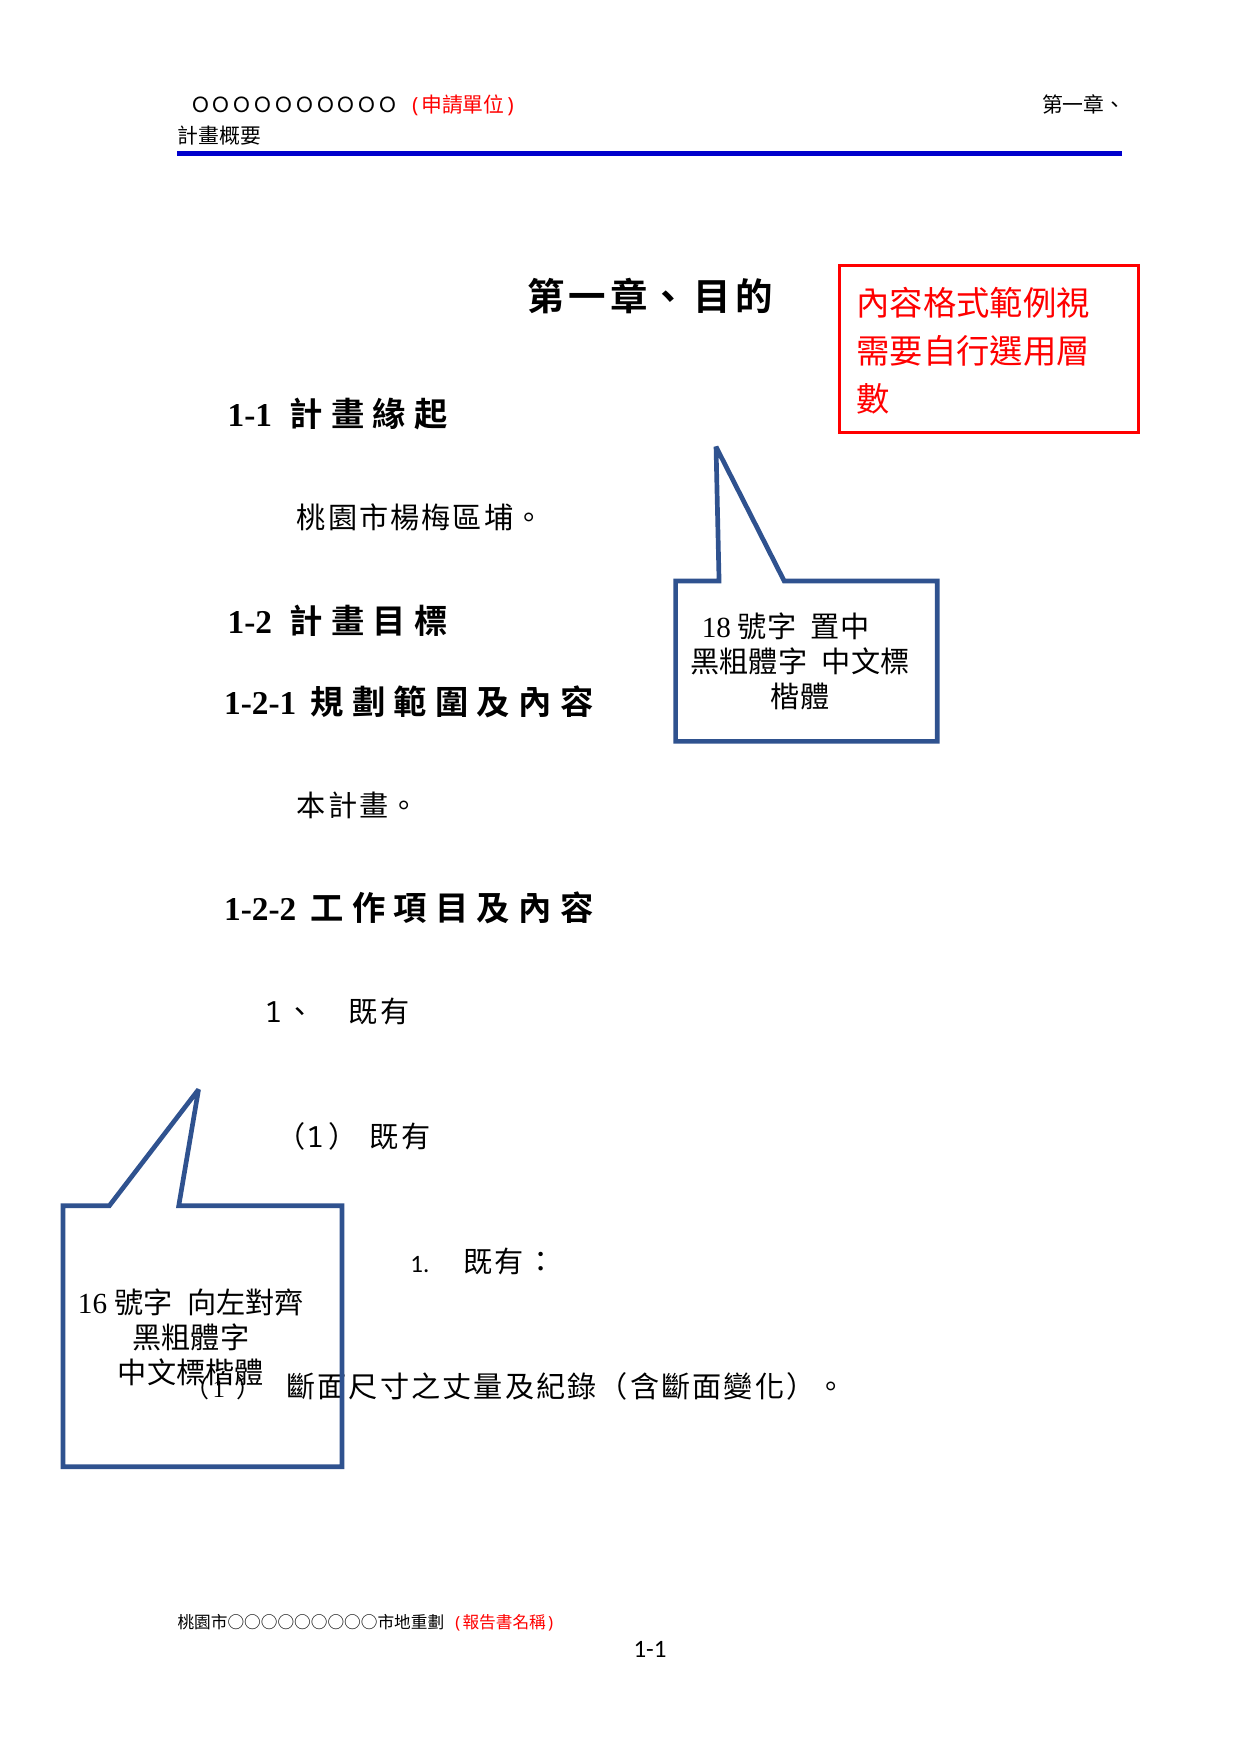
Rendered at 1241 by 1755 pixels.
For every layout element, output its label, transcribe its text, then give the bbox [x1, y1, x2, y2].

list 斷面尺寸之丈量及紀錄（含斷面變化）。 [181, 1302, 339, 1427]
text 第一章、目的 [841, 267, 1137, 431]
subtitle 1-1 計畫緣起 [218, 371, 838, 433]
subtitle 本計畫。 [193, 721, 1118, 846]
text 第一章、目的 [181, 252, 1118, 314]
list 既有 [275, 1052, 1118, 1177]
list 斷面尺寸之丈量及紀錄（含斷面變化）。 [345, 1302, 1112, 1427]
list 既有 [240, 927, 1118, 1052]
subtitle 1-2 計畫目標 [786, 577, 1093, 639]
subtitle 1-2 計畫目標 [218, 577, 716, 639]
subtitle 1-2 計畫目標 [678, 577, 934, 639]
text 內容格式範例視需要自行選用層數 [856, 277, 1122, 421]
subtitle 1-2-1 規劃範圍及內容 [940, 658, 1093, 721]
subtitle 桃園市楊梅區埔。 [193, 433, 1118, 558]
subtitle 1-2-1 規劃範圍及內容 [218, 658, 673, 721]
list 既有： [402, 1177, 1112, 1302]
subtitle 1-2-2 工作項目及內容 [218, 864, 1093, 927]
subtitle 1-2-1 規劃範圍及內容 [678, 658, 934, 721]
